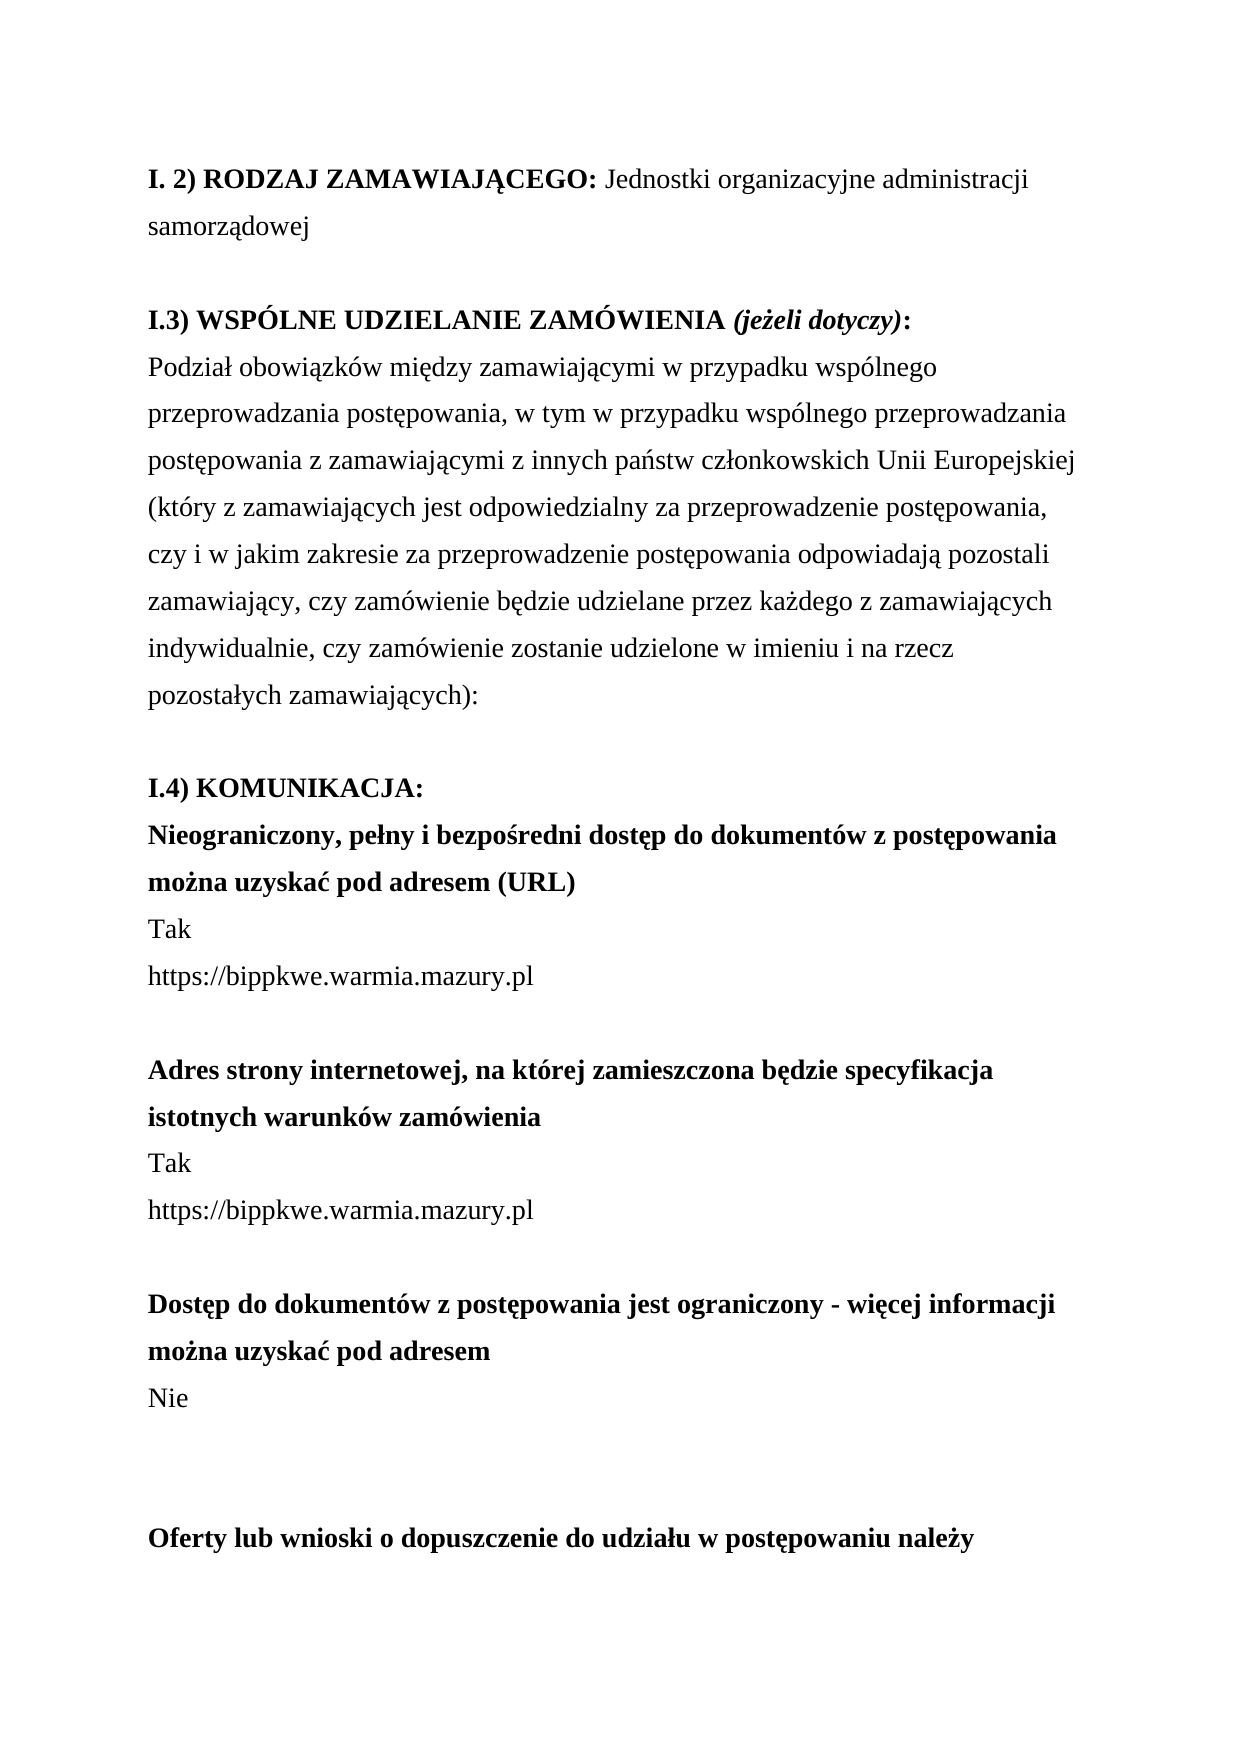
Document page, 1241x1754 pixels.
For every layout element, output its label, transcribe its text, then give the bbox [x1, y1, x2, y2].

text I.4) KOMUNIKACJA: Nieograniczony, pełny i bezpośredni dostęp do dokumentów z postępowania można uzyskać pod adresem (URL) [148, 757, 1093, 898]
text Dostęp do dokumentów z postępowania jest ograniczony - więcej informacji można uzyskać pod adresem [148, 1226, 1093, 1366]
text Tak https://bippkwe.warmia.mazury.pl [148, 898, 1093, 991]
text I.3) WSPÓLNE UDZIELANIE ZAMÓWIENIA (jeżeli dotyczy): [148, 288, 1093, 335]
text Oferty lub wnioski o dopuszczenie do udziału w postępowaniu należy [148, 1460, 1093, 1554]
text Nie [148, 1366, 1093, 1460]
text Tak https://bippkwe.warmia.mazury.pl [148, 1132, 1093, 1226]
text I. 2) RODZAJ ZAMAWIAJĄCEGO: Jednostki organizacyjne administracji samorządowej [148, 148, 1093, 288]
text Adres strony internetowej, na której zamieszczona będzie specyfikacja istotnych warunków zamówienia [148, 991, 1093, 1132]
text Podział obowiązków między zamawiającymi w przypadku wspólnego przeprowadzania postępowania, w tym w przypadku wspólnego przeprowadzania postępowania z zamawiającymi z innych państw członkowskich Unii Europejskiej (który z zamawiających jest odpowiedzialny za przeprowadzenie postępowania, czy i w jakim zakresie za przeprowadzenie postępowania odpowiadają pozostali zamawiający, czy zamówienie będzie udzielane przez każdego z zamawiających indywidualnie, czy zamówienie zostanie udzielone w imieniu i na rzecz pozostałych zamawiających): [148, 335, 1093, 757]
